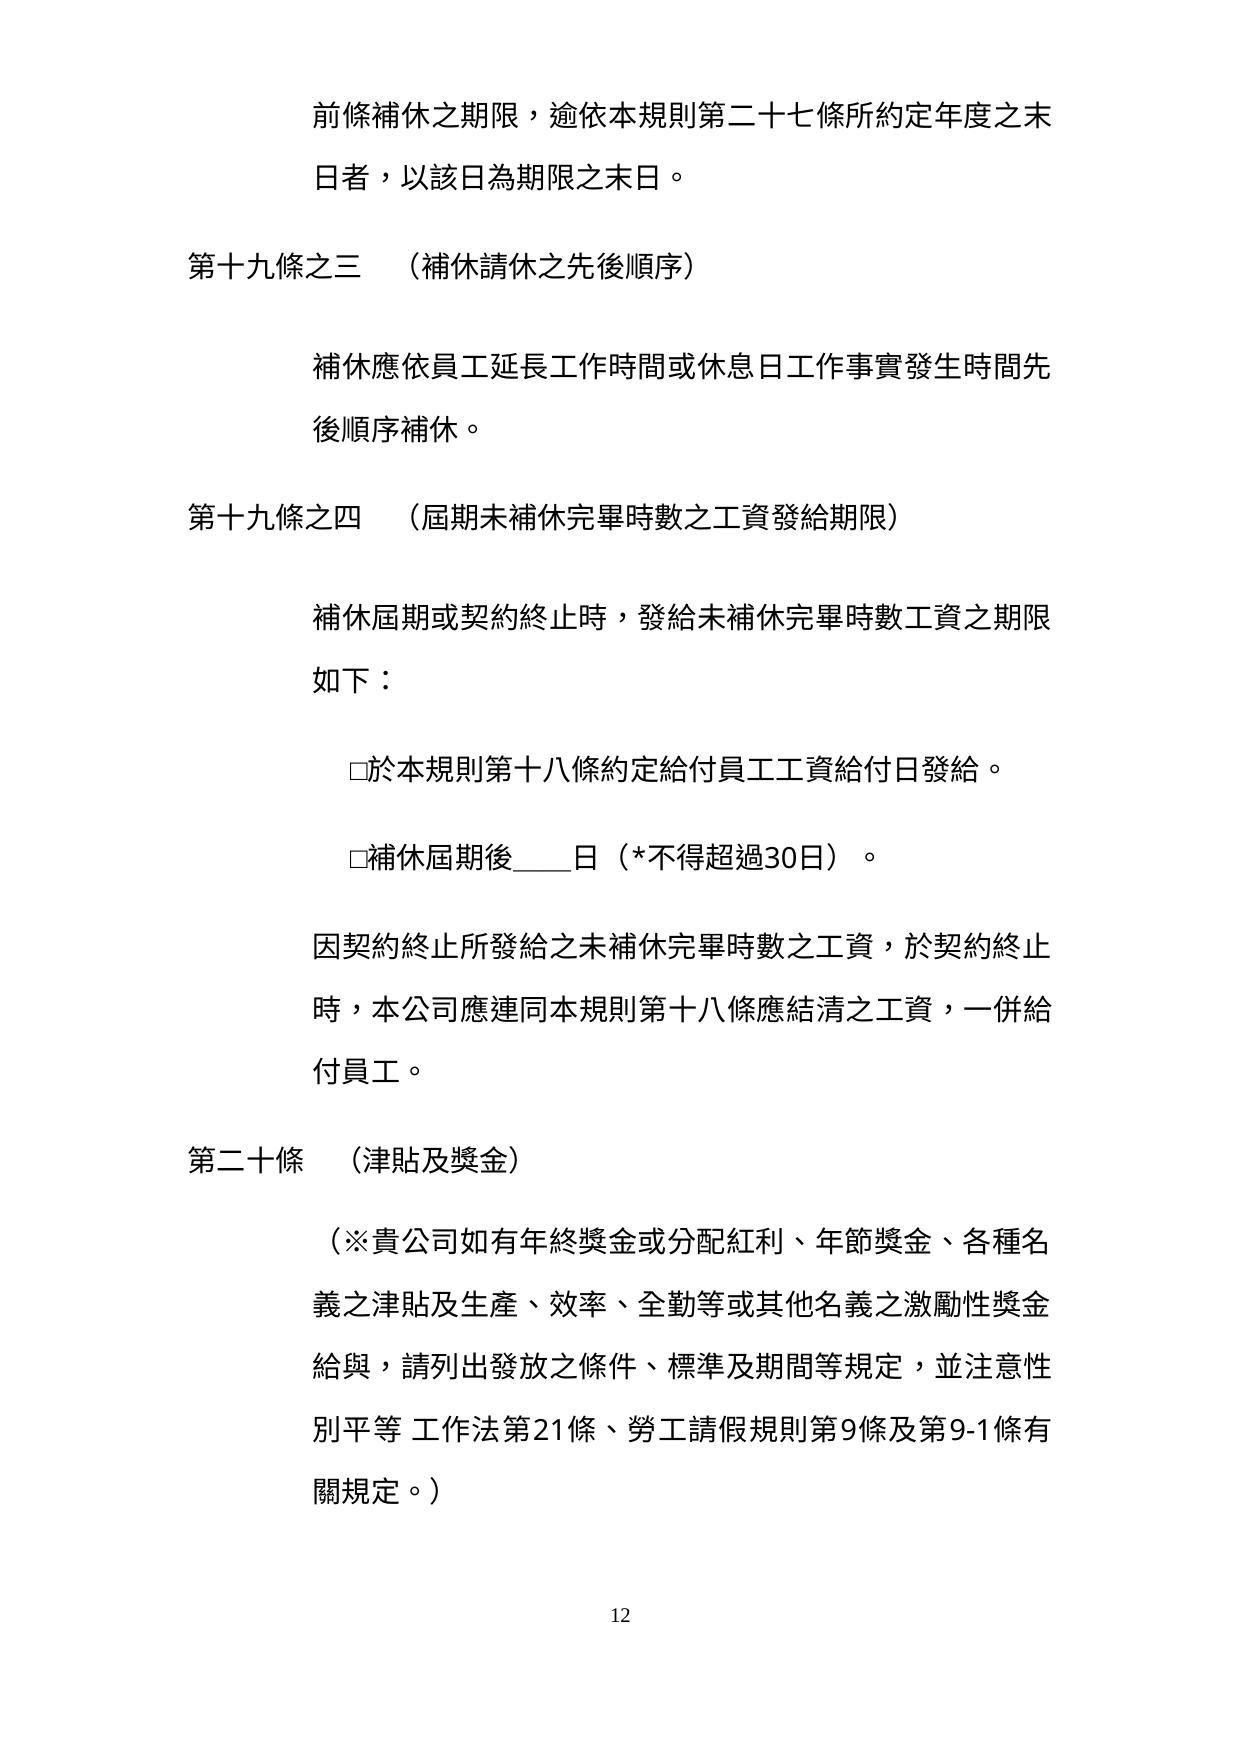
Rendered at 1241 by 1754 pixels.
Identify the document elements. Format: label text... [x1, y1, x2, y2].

text □於本規則第十八條約定給付員工工資給付日發給。 [312, 726, 1053, 788]
text □補休屆期後＿＿日（*不得超過30日）。 [312, 814, 1053, 877]
text 第十九條之三 （補休請休之先後順序） [187, 223, 1053, 286]
text 第十九條之四 （屆期未補休完畢時數之工資發給期限） [187, 474, 1053, 537]
text 前條補休之期限，逾依本規則第二十七條所約定年度之末日者，以該日為期限之末日。 [312, 72, 1053, 197]
text （※貴公司如有年終獎金或分配紅利、年節獎金、各種名義之津貼及生產、效率、全勤等或其他名義之激勵性獎金給與，請列出發放之條件、標準及期間等規定，並注意性別平等 工作法第21條、勞工請假規則第9條及第9-1條有關規定。） [312, 1198, 1053, 1511]
text 第二十條 （津貼及獎金） [187, 1117, 1053, 1179]
text 補休應依員工延長工作時間或休息日工作事實發生時間先後順序補休。 [312, 323, 1053, 448]
text 補休屆期或契約終止時，發給未補休完畢時數工資之期限如下： [312, 574, 1053, 699]
text 因契約終止所發給之未補休完畢時數之工資，於契約終止時，本公司應連同本規則第十八條應結清之工資，一併給付員工。 [312, 903, 1053, 1091]
